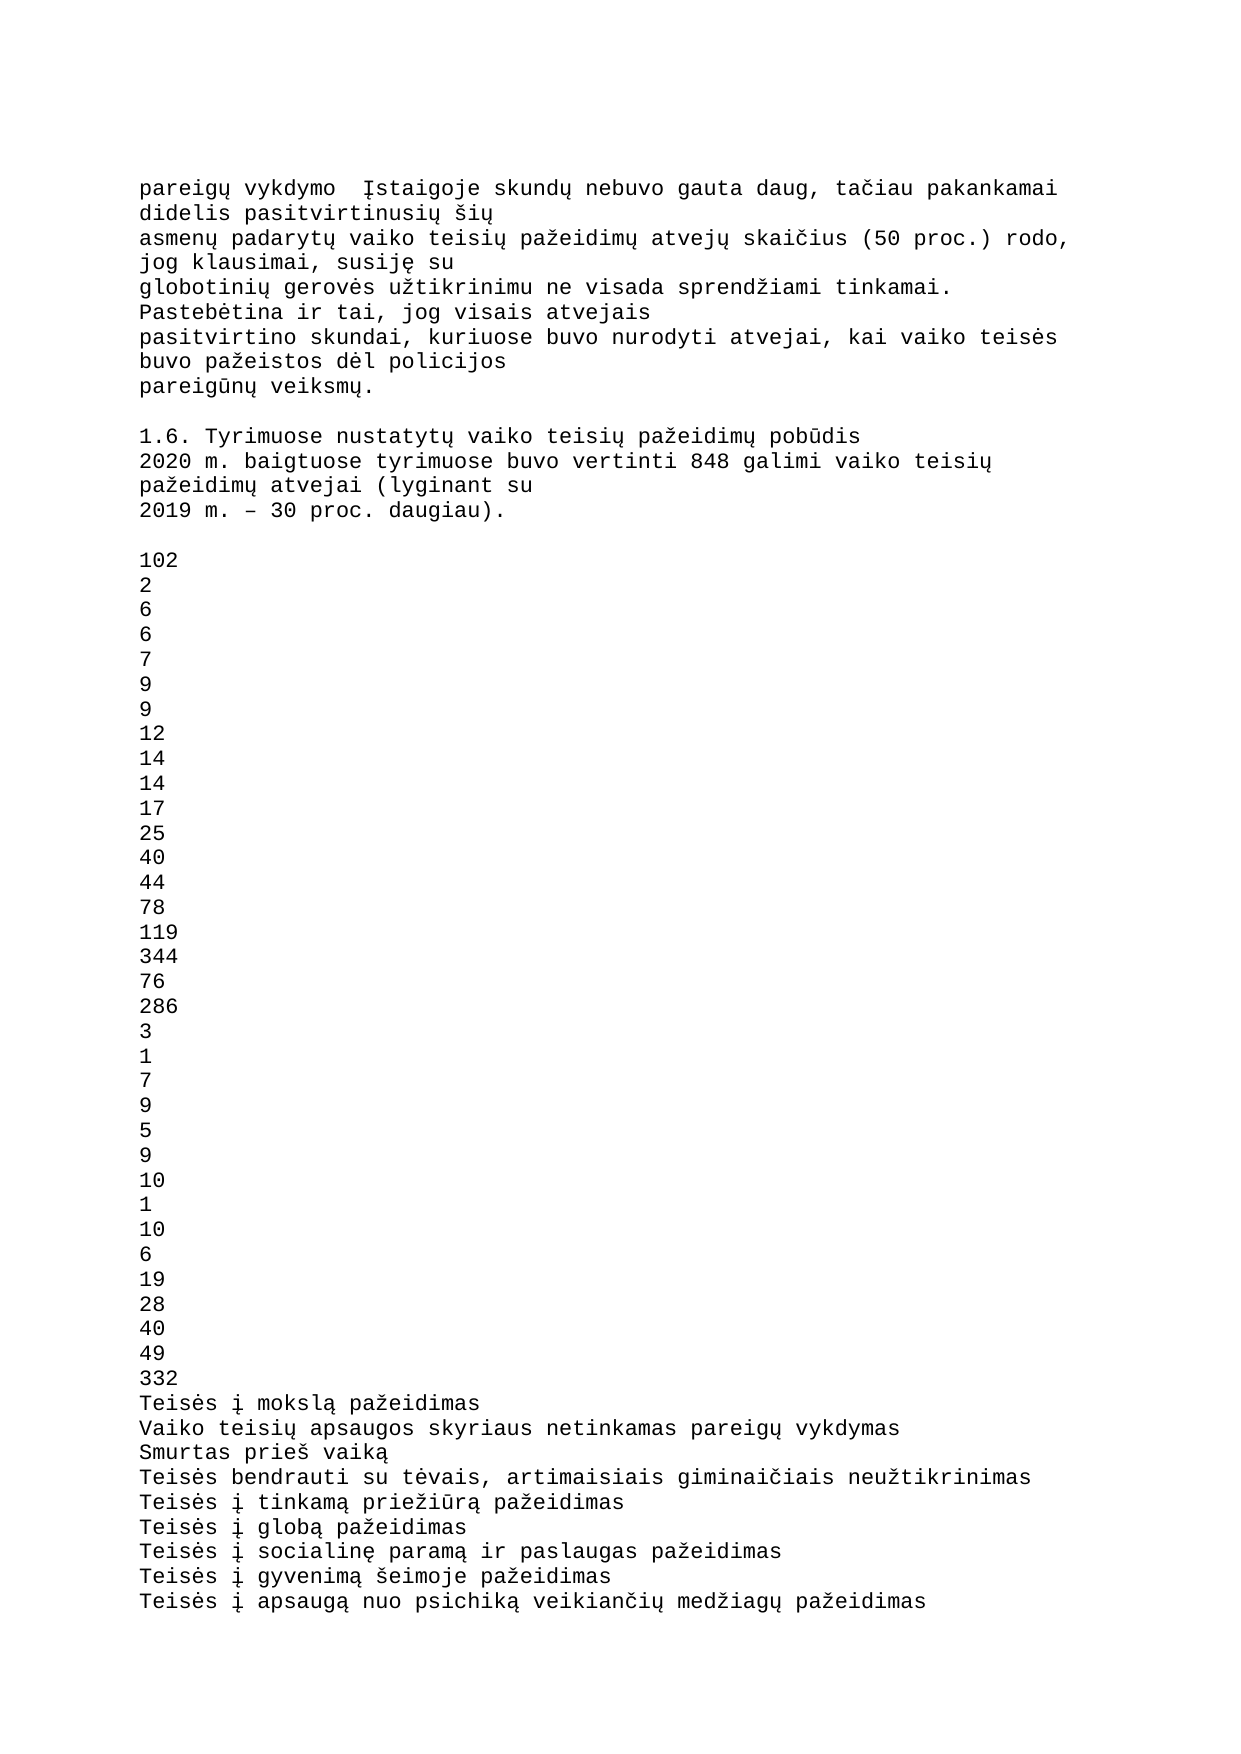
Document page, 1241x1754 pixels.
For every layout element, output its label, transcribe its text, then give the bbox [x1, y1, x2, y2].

text 2019 m. – 30 proc. daugiau). [139, 499, 1101, 524]
text 119 [139, 921, 1101, 946]
text 2020 m. baigtuose tyrimuose buvo vertinti 848 galimi vaiko teisių pažeidimų atvejai (lyginant su [139, 450, 1101, 499]
text Teisės bendrauti su tėvais, artimaisiais giminaičiais neužtikrinimas [139, 1466, 1101, 1491]
text Teisės į globą pažeidimas [139, 1516, 1101, 1541]
text 9 [139, 1094, 1101, 1119]
text 12 [139, 723, 1101, 747]
text 344 [139, 946, 1101, 971]
text 10 [139, 1218, 1101, 1243]
text 1.6. Tyrimuose nustatytų vaiko teisių pažeidimų pobūdis [139, 425, 1101, 450]
text 78 [139, 896, 1101, 921]
text 28 [139, 1293, 1101, 1318]
text 40 [139, 847, 1101, 871]
text Teisės į mokslą pažeidimas [139, 1392, 1101, 1417]
text 6 [139, 1243, 1101, 1268]
text 6 [139, 623, 1101, 648]
text 102 [139, 549, 1101, 574]
text 40 [139, 1318, 1101, 1342]
text 6 [139, 599, 1101, 623]
text 286 [139, 995, 1101, 1020]
text Smurtas prieš vaiką [139, 1442, 1101, 1466]
text 1 [139, 1194, 1101, 1218]
text pareigūnų veiksmų. [139, 376, 1101, 400]
text pasitvirtino skundai, kuriuose buvo nurodyti atvejai, kai vaiko teisės buvo pažeistos dėl policijos [139, 326, 1101, 376]
text asmenų padarytų vaiko teisių pažeidimų atvejų skaičius (50 proc.) rodo, jog klausimai, susiję su [139, 227, 1101, 276]
text 25 [139, 822, 1101, 847]
text 10 [139, 1169, 1101, 1194]
text 76 [139, 971, 1101, 995]
text Teisės į apsaugą nuo psichiką veikiančių medžiagų pažeidimas [139, 1590, 1101, 1615]
text globotinių gerovės užtikrinimu ne visada sprendžiami tinkamai. Pastebėtina ir tai, jog visais atvejais [139, 276, 1101, 326]
text 1 [139, 1045, 1101, 1070]
text 9 [139, 673, 1101, 698]
text 7 [139, 648, 1101, 673]
text Teisės į tinkamą priežiūrą pažeidimas [139, 1491, 1101, 1516]
text 44 [139, 871, 1101, 896]
text 7 [139, 1070, 1101, 1094]
text pareigų vykdymo Įstaigoje skundų nebuvo gauta daug, tačiau pakankamai didelis pasitvirtinusių šių [139, 177, 1101, 227]
text 5 [139, 1119, 1101, 1144]
text 2 [139, 574, 1101, 599]
text 49 [139, 1342, 1101, 1367]
text 3 [139, 1020, 1101, 1045]
text Teisės į socialinę paramą ir paslaugas pažeidimas [139, 1541, 1101, 1566]
text 9 [139, 698, 1101, 723]
text 19 [139, 1268, 1101, 1293]
text 14 [139, 747, 1101, 772]
text 17 [139, 797, 1101, 822]
text Teisės į gyvenimą šeimoje pažeidimas [139, 1566, 1101, 1590]
text Vaiko teisių apsaugos skyriaus netinkamas pareigų vykdymas [139, 1417, 1101, 1442]
text 14 [139, 772, 1101, 797]
text 332 [139, 1367, 1101, 1392]
text 9 [139, 1144, 1101, 1169]
